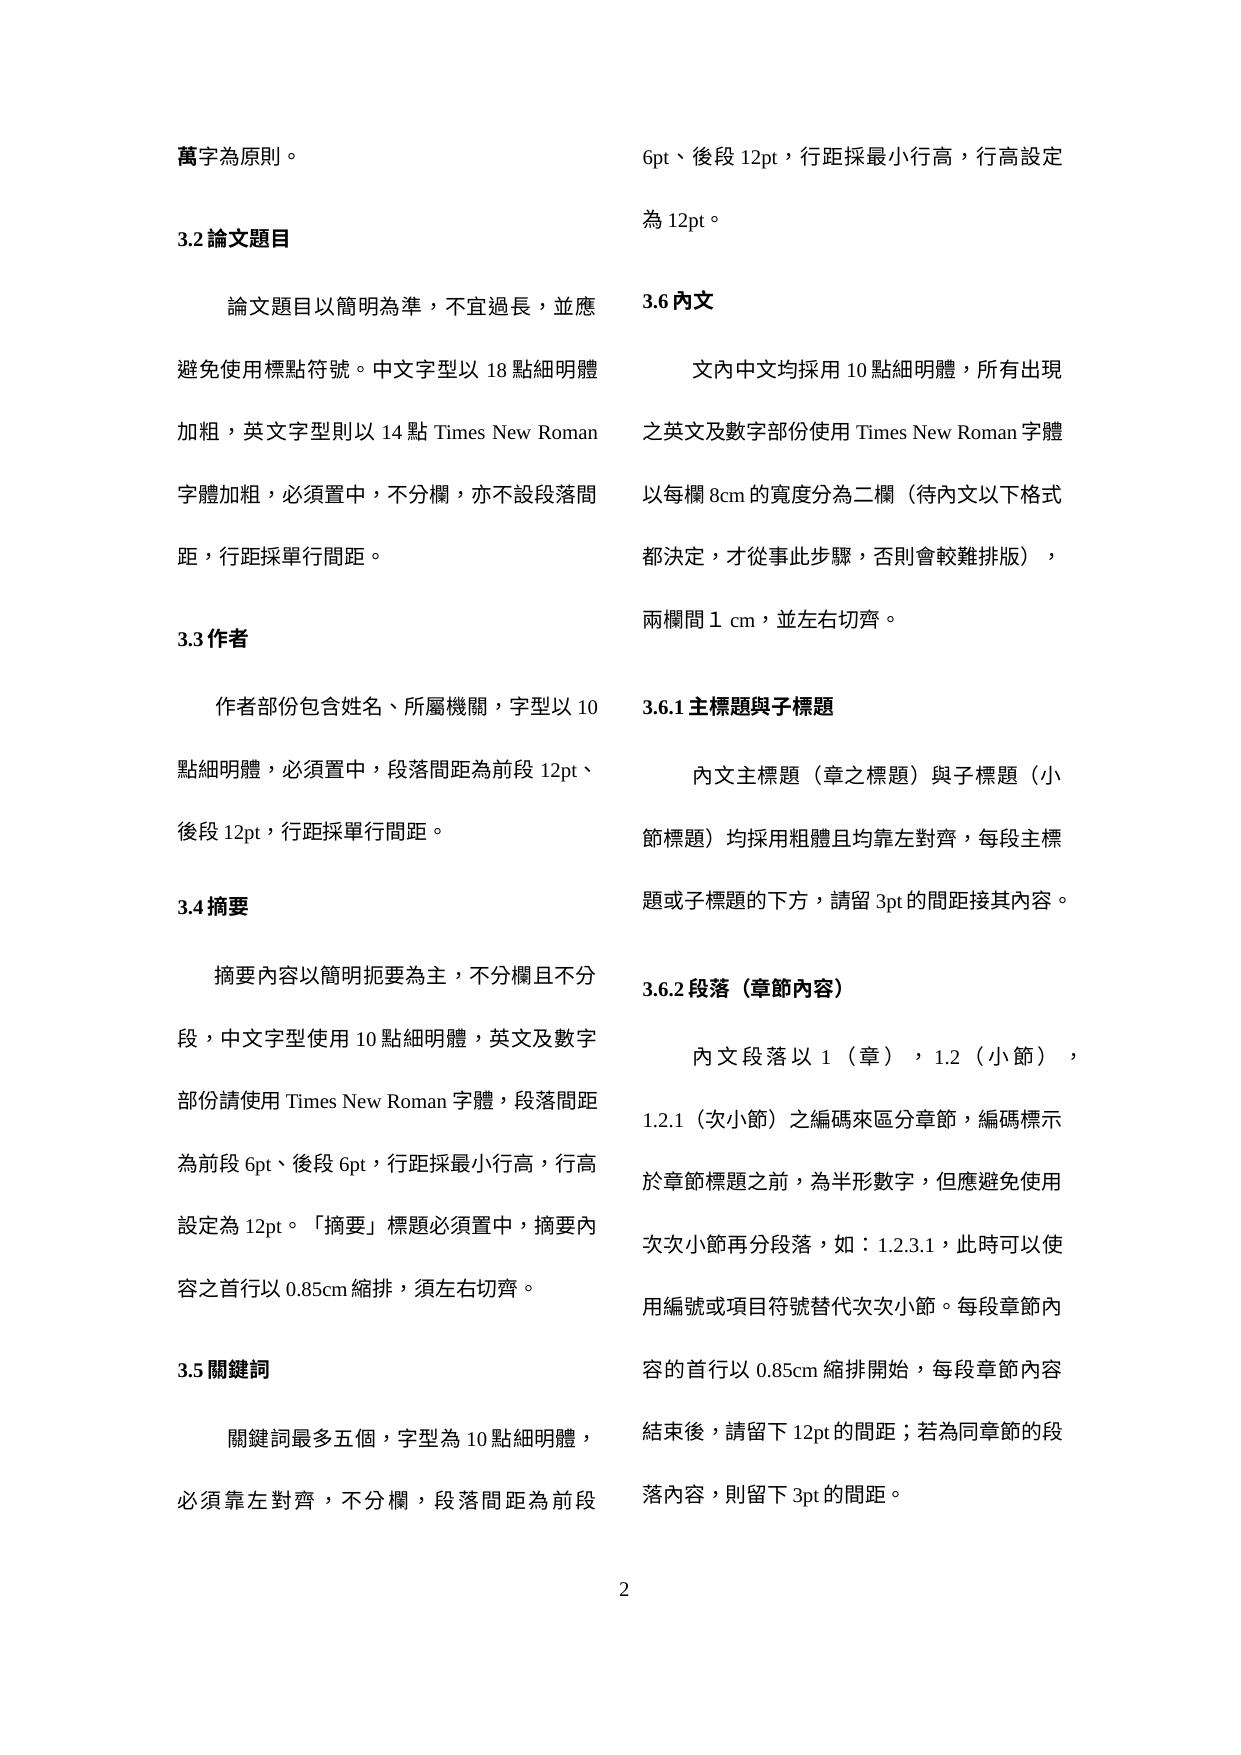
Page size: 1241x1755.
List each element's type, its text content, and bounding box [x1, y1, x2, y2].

text 摘要內容以簡明扼要為主，不分欄且不分段，中文字型使用10點細明體，英文及數字部份請使用Times New Roman 字體，段落間距為前段6pt、後段6pt，行距採最小行高，行高設定為12pt。「摘要」標題必須置中，摘要內容之首行以0.85cm縮排，須左右切齊。 [177, 933, 598, 1308]
text 3.3作者 [177, 595, 598, 658]
text 內文主標題（章之標題）與子標題（小節標題）均採用粗體且均靠左對齊，每段主標題或子標題的下方，請留3pt的間距接其內容。 [642, 733, 1063, 920]
text 萬字為原則。 [177, 114, 598, 177]
text 內文段落以1（章），1.2（小節），1.2.1（次小節）之編碼來區分章節，編碼標示於章節標題之前，為半形數字，但應避免使用次次小節再分段落，如：1.2.3.1，此時可以使用編號或項目符號替代次次小節。每段章節內容的首行以0.85cm縮排開始，每段章節內容結束後，請留下12pt的間距；若為同章節的段落內容，則留下3pt的間距。 [642, 1014, 1063, 1514]
text 3.2論文題目 [177, 195, 598, 258]
text 3.6內文 [642, 258, 1063, 320]
text 關鍵詞最多五個，字型為10點細明體，必須靠左對齊，不分欄，段落間距為前段 [177, 1395, 598, 1520]
text 作者部份包含姓名、所屬機關，字型以10點細明體，必須置中，段落間距為前段12pt、後段12pt，行距採單行間距。 [177, 664, 598, 852]
text 3.5關鍵詞 [177, 1327, 598, 1389]
text 3.6.2段落（章節內容） [642, 945, 1063, 1008]
text 文內中文均採用10點細明體，所有出現之英文及數字部份使用Times New Roman字體以每欄8cm的寬度分為二欄（待內文以下格式都決定，才從事此步驟，否則會較難排版），兩欄間１cm，並左右切齊。 [642, 327, 1063, 639]
text 3.4摘要 [177, 864, 598, 927]
text 3.6.1主標題與子標題 [642, 664, 1063, 727]
text 論文題目以簡明為準，不宜過長，並應避免使用標點符號。中文字型以18點細明體加粗，英文字型則以14點Times New Roman字體加粗，必須置中，不分欄，亦不設段落間距，行距採單行間距。 [177, 264, 598, 577]
text 6pt、後段12pt，行距採最小行高，行高設定為12pt。 [642, 114, 1063, 239]
